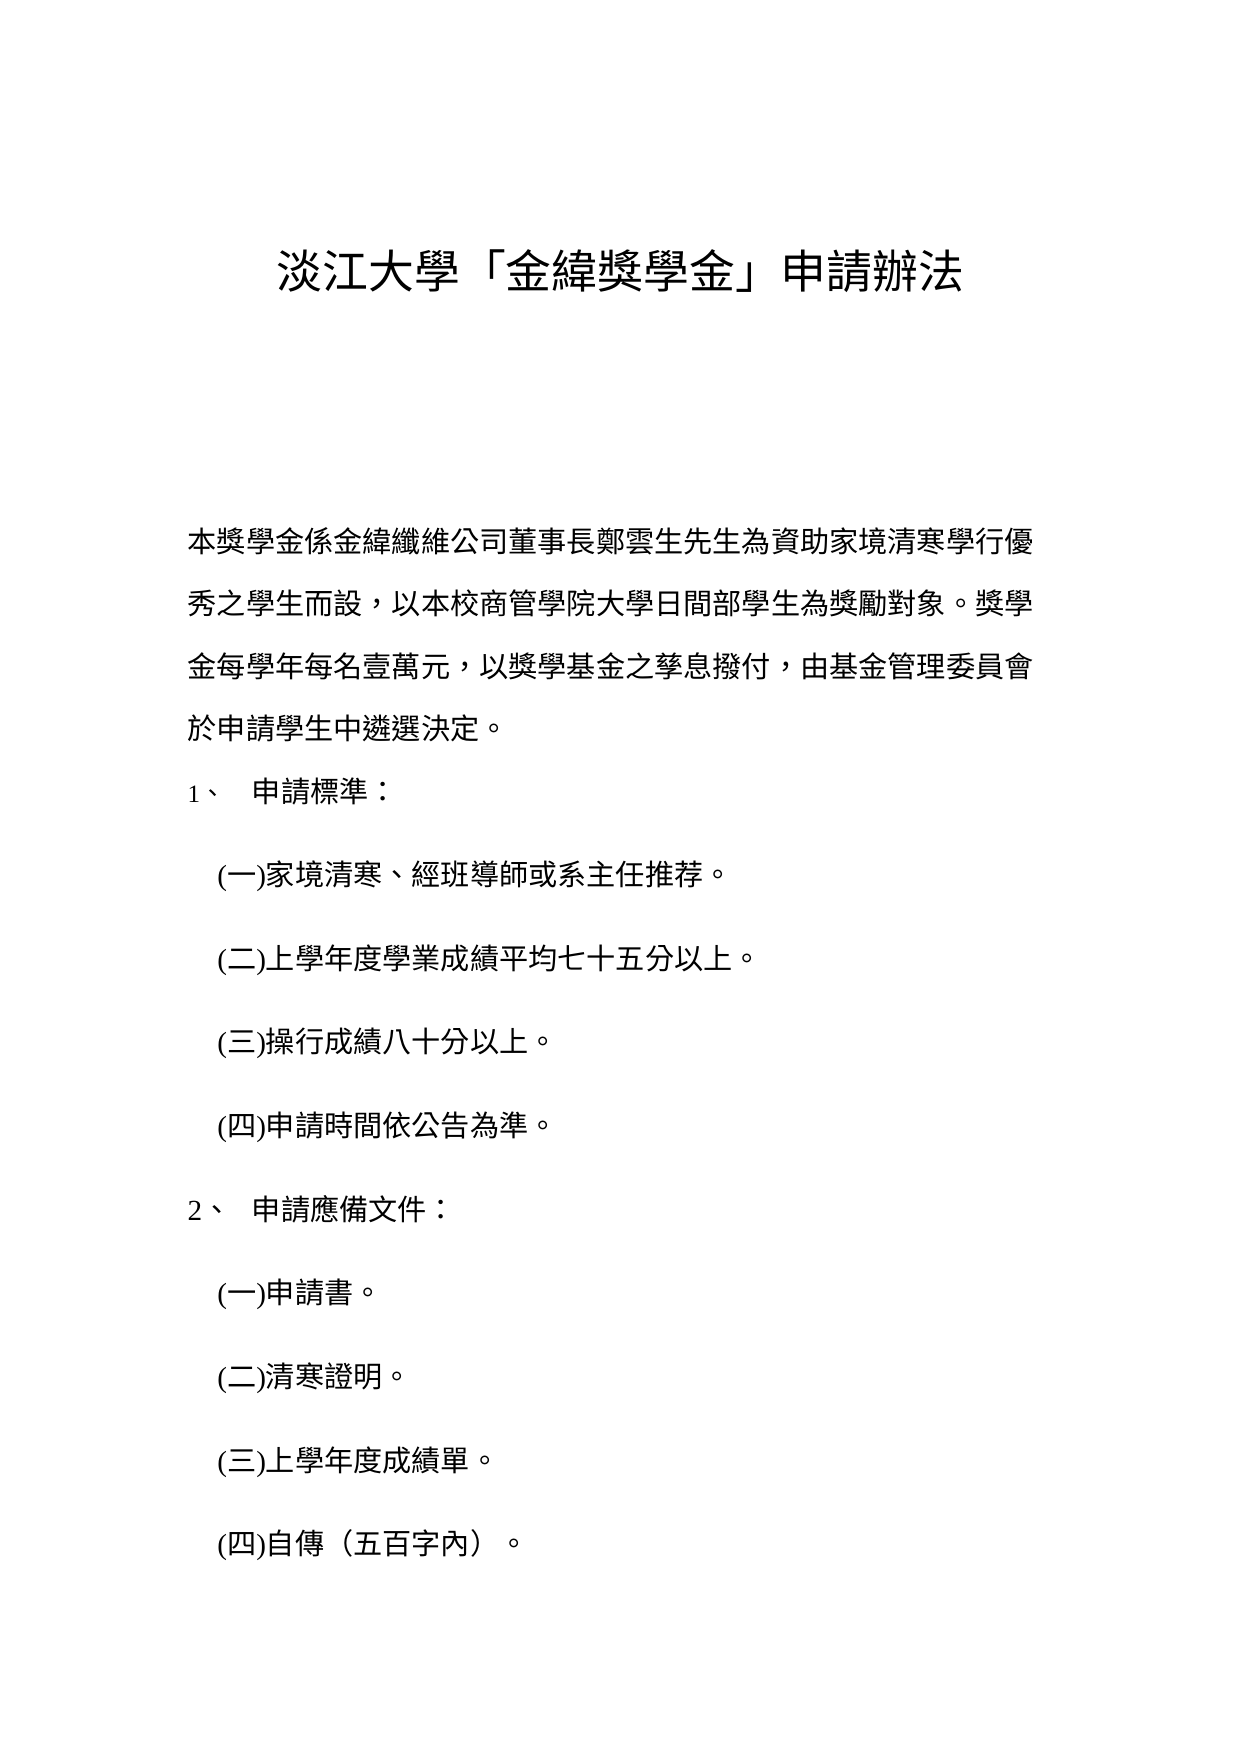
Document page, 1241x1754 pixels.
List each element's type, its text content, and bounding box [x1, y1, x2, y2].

text (一)申請書。 [217, 1249, 1053, 1312]
list 申請標準： [187, 748, 1053, 810]
text (四)自傳（五百字內）。 [217, 1500, 1053, 1563]
text (二)上學年度學業成績平均七十五分以上。 [217, 915, 1053, 977]
text (三)上學年度成績單。 [217, 1417, 1053, 1479]
text 本獎學金係金緯纖維公司董事長鄭雲生先生為資助家境清寒學行優秀之學生而設，以本校商管學院大學日間部學生為獎勵對象。獎學金每學年每名壹萬元，以獎學基金之孳息撥付，由基金管理委員會於申請學生中遴選決定。 [187, 498, 1053, 748]
text (三)操行成績八十分以上。 [217, 998, 1053, 1061]
text (二)清寒證明。 [217, 1333, 1053, 1396]
text 淡江大學「金緯獎學金」申請辦法 [187, 196, 1053, 321]
text (一)家境清寒、經班導師或系主任推荐。 [217, 831, 1053, 894]
list 申請應備文件： [187, 1166, 1053, 1228]
text (四)申請時間依公告為準。 [217, 1082, 1053, 1145]
